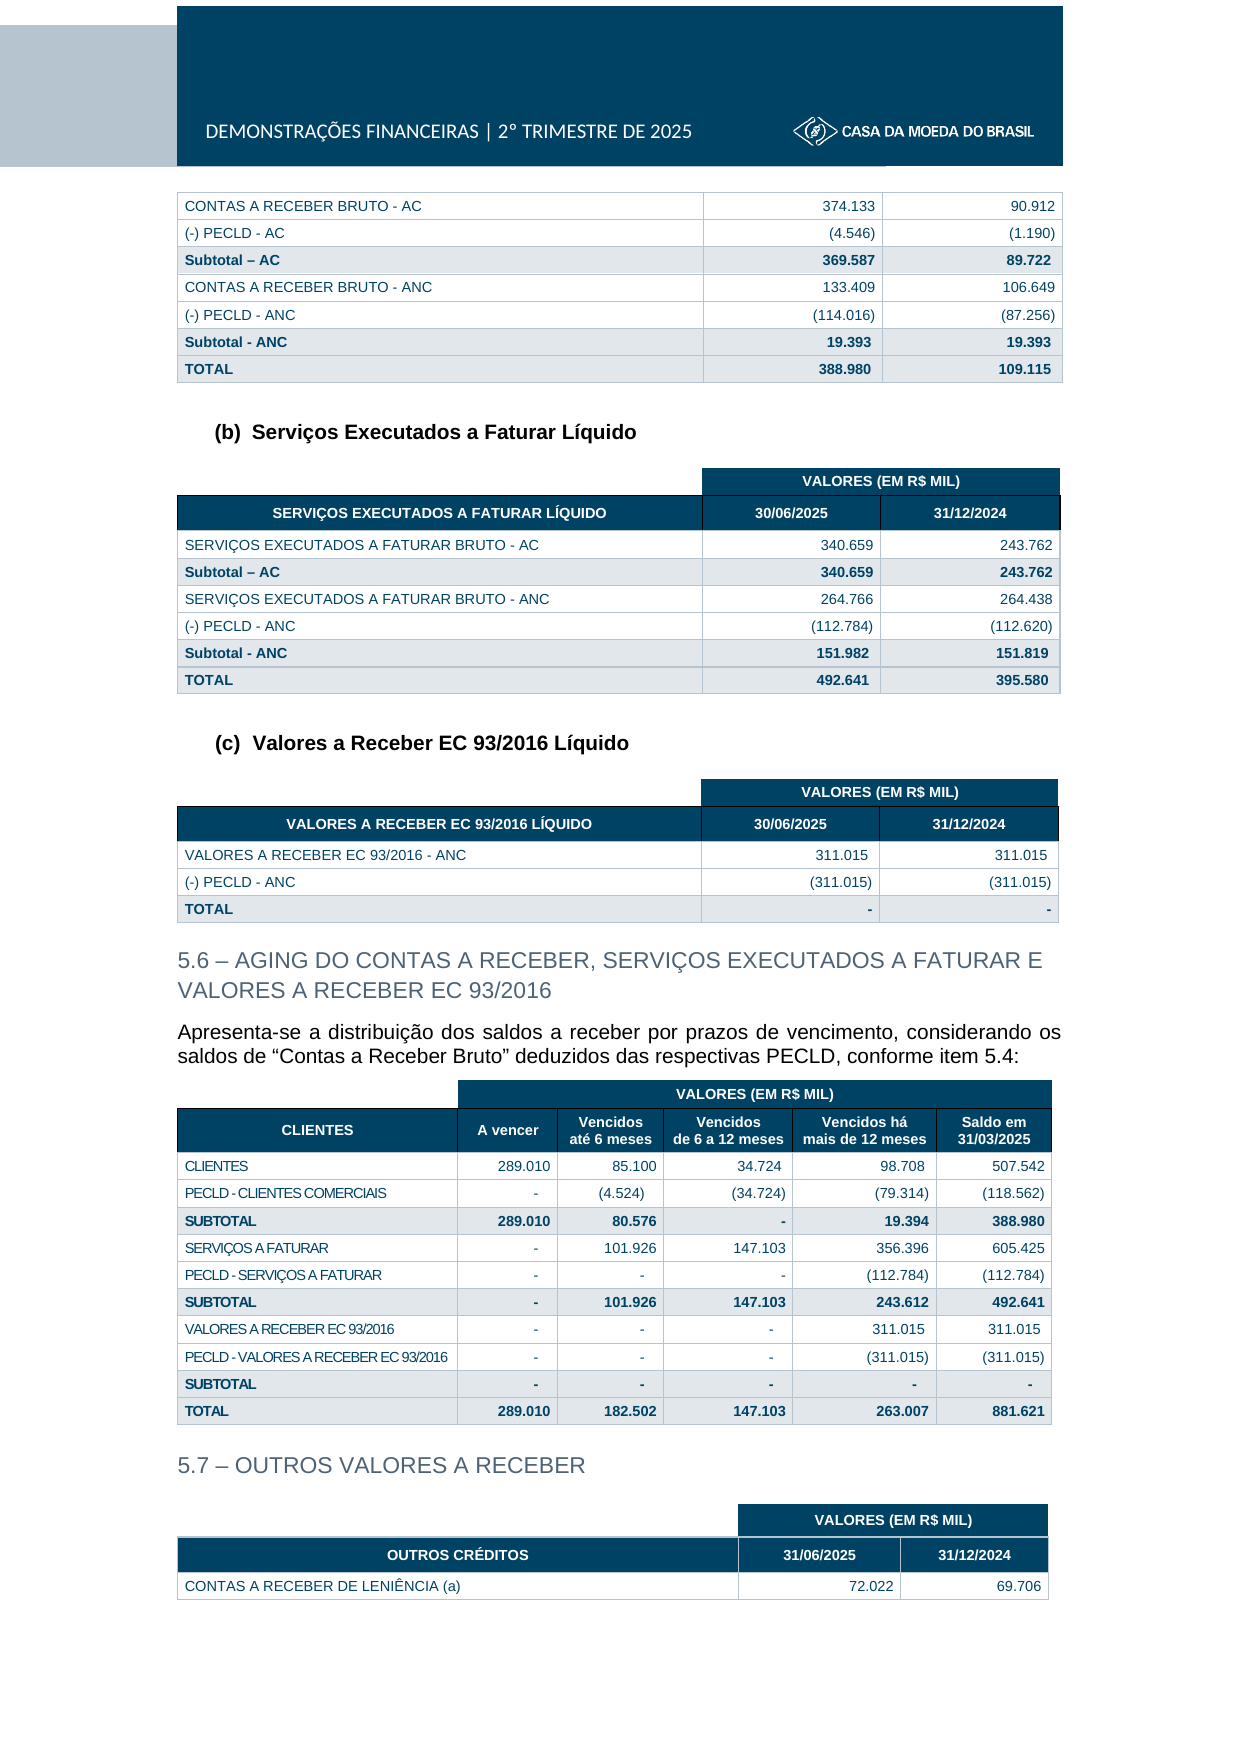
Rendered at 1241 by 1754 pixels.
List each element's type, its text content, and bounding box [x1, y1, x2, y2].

table_cell (-) PECLD - AC [178, 220, 703, 246]
table_cell 605.425 [937, 1235, 1051, 1261]
table_cell Subtotal - ANC [178, 640, 702, 666]
table_cell (4.524) [558, 1180, 663, 1207]
table_cell 31/12/2024 [880, 807, 1058, 841]
table_cell 31/12/2024 [881, 496, 1059, 530]
table_cell 147.103 [664, 1235, 792, 1261]
table_cell 72.022 [739, 1573, 900, 1599]
table_cell - [664, 1344, 792, 1370]
table_cell - [664, 1208, 792, 1234]
table_cell 356.396 [793, 1235, 936, 1261]
table_cell 311.015 [880, 842, 1058, 868]
table_cell CONTAS A RECEBER BRUTO - ANC [178, 275, 703, 301]
table_cell 90.912 [883, 193, 1062, 219]
table_cell (112.784) [703, 613, 880, 639]
table_cell 374.133 [704, 193, 882, 219]
table_header [177, 1080, 458, 1108]
table_cell CONTAS A RECEBER DE LENIÊNCIA (a) [178, 1573, 738, 1599]
table_cell 30/06/2025 [702, 807, 879, 841]
table_cell SUBTOTAL [178, 1208, 457, 1234]
table_cell - [458, 1316, 557, 1342]
table_cell (112.784) [937, 1262, 1051, 1288]
table_cell - [458, 1371, 557, 1397]
table_cell SERVIÇOS EXECUTADOS A FATURAR BRUTO - ANC [178, 586, 702, 612]
table_cell 243.762 [881, 531, 1059, 558]
table_cell 182.502 [558, 1398, 663, 1424]
table_cell 492.641 [937, 1289, 1051, 1315]
table_cell - [793, 1371, 936, 1397]
table_cell SERVIÇOS EXECUTADOS A FATURAR LÍQUIDO [178, 496, 702, 530]
table_cell Vencidos até 6 meses [558, 1109, 663, 1152]
table_cell 30/06/2025 [703, 496, 880, 530]
table_cell OUTROS CRÉDITOS [178, 1538, 738, 1572]
table_cell SERVIÇOS EXECUTADOS A FATURAR BRUTO - AC [178, 531, 702, 558]
list Serviços Executados a Faturar Líquido [214, 420, 1063, 444]
table_cell 388.980 [937, 1208, 1051, 1234]
table_cell (87.256) [883, 302, 1062, 328]
table_cell (-) PECLD - ANC [178, 613, 702, 639]
table_cell - [702, 896, 879, 922]
table_cell 369.587 [704, 247, 882, 273]
table_cell 106.649 [883, 275, 1062, 301]
table_cell 19.393 [704, 329, 882, 355]
table_cell 133.409 [704, 275, 882, 301]
table_cell 243.612 [793, 1289, 936, 1315]
table_cell 34.724 [664, 1153, 792, 1179]
table_cell (311.015) [937, 1344, 1051, 1370]
table_cell 388.980 [704, 356, 882, 382]
text Apresenta-se a distribuição dos saldos a receber por prazos de vencimento, considerando os saldos de “Contas a Receber Bruto” deduzidos das respectivas PECLD, conforme item 5.4: [177, 1020, 1063, 1068]
table_cell 101.926 [558, 1289, 663, 1315]
table_cell - [458, 1235, 557, 1261]
table_cell 89.722 [883, 247, 1062, 273]
table_cell - [458, 1180, 557, 1207]
table_cell (311.015) [793, 1344, 936, 1370]
table_cell 264.766 [703, 586, 880, 612]
table_cell 311.015 [937, 1316, 1051, 1342]
table_cell CLIENTES [178, 1153, 457, 1179]
table_cell 85.100 [558, 1153, 663, 1179]
table_cell Subtotal – AC [178, 247, 703, 273]
table_cell 340.659 [703, 559, 880, 585]
table_cell A vencer [458, 1109, 557, 1152]
table_cell Subtotal – AC [178, 559, 702, 585]
table_cell 243.762 [881, 559, 1059, 585]
table_cell PECLD - SERVIÇOS A FATURAR [178, 1262, 457, 1288]
table_header VALORES (EM R$ MIL) [458, 1080, 1052, 1108]
table_cell 263.007 [793, 1398, 936, 1424]
table_cell PECLD - CLIENTES COMERCIAIS [178, 1180, 457, 1207]
table_cell TOTAL [178, 896, 701, 922]
table_cell (-) PECLD - ANC [178, 869, 701, 895]
table_cell 101.926 [558, 1235, 663, 1261]
table_cell 507.542 [937, 1153, 1051, 1179]
table_cell VALORES A RECEBER EC 93/2016 LÍQUIDO [178, 807, 701, 841]
table_cell 98.708 [793, 1153, 936, 1179]
table_cell - [664, 1262, 792, 1288]
table_cell Vencidos de 6 a 12 meses [664, 1109, 792, 1152]
table_cell SERVIÇOS A FATURAR [178, 1235, 457, 1261]
table_cell VALORES A RECEBER EC 93/2016 [178, 1316, 457, 1342]
table_cell 109.115 [883, 356, 1062, 382]
table_cell - [558, 1262, 663, 1288]
table_cell (4.546) [704, 220, 882, 246]
table_header VALORES (EM R$ MIL) [738, 1504, 1048, 1536]
table_cell TOTAL [178, 1398, 457, 1424]
table_cell 289.010 [458, 1153, 557, 1179]
table_cell - [558, 1344, 663, 1370]
table_cell Vencidos há mais de 12 meses [793, 1109, 936, 1152]
table_cell 151.819 [881, 640, 1059, 666]
table_header VALORES (EM R$ MIL) [702, 468, 1060, 495]
table_header VALORES (EM R$ MIL) [701, 779, 1058, 806]
table_cell (118.562) [937, 1180, 1051, 1207]
table_cell 19.393 [883, 329, 1062, 355]
table_cell 395.580 [881, 668, 1059, 693]
table_cell 492.641 [703, 668, 880, 693]
table_cell - [664, 1316, 792, 1342]
table_cell 881.621 [937, 1398, 1051, 1424]
table_cell Saldo em 31/03/2025 [937, 1109, 1051, 1152]
table_cell 151.982 [703, 640, 880, 666]
table_cell - [937, 1371, 1051, 1397]
table_header [177, 468, 702, 495]
text 5.7 – OUTROS VALORES A RECEBER [177, 1452, 1063, 1478]
table_cell (-) PECLD - ANC [178, 302, 703, 328]
table_cell 289.010 [458, 1398, 557, 1424]
table_cell - [458, 1262, 557, 1288]
table_cell 289.010 [458, 1208, 557, 1234]
table_cell 19.394 [793, 1208, 936, 1234]
table_cell 311.015 [793, 1316, 936, 1342]
table_header [177, 779, 701, 806]
table_cell - [880, 896, 1058, 922]
table_cell (311.015) [880, 869, 1058, 895]
table_cell CLIENTES [178, 1109, 457, 1152]
table_cell SUBTOTAL [178, 1371, 457, 1397]
table_cell 147.103 [664, 1289, 792, 1315]
table_cell 69.706 [901, 1573, 1048, 1599]
table_cell Subtotal - ANC [178, 329, 703, 355]
table_cell PECLD - VALORES A RECEBER EC 93/2016 [178, 1344, 457, 1370]
table_cell 340.659 [703, 531, 880, 558]
table_cell (112.620) [881, 613, 1059, 639]
list Valores a Receber EC 93/2016 Líquido [215, 731, 1063, 755]
table_cell (112.784) [793, 1262, 936, 1288]
table_cell (1.190) [883, 220, 1062, 246]
table_header [177, 1504, 738, 1536]
text 5.6 – AGING DO CONTAS A RECEBER, SERVIÇOS EXECUTADOS A FATURAR E VALORES A RECEBER EC 93/2016 [177, 947, 1063, 1003]
table_cell - [458, 1289, 557, 1315]
table_cell 147.103 [664, 1398, 792, 1424]
table_cell 31/12/2024 [901, 1538, 1048, 1572]
table_cell SUBTOTAL [178, 1289, 457, 1315]
table_cell - [458, 1344, 557, 1370]
table_cell 80.576 [558, 1208, 663, 1234]
table_cell (311.015) [702, 869, 879, 895]
table_cell CONTAS A RECEBER BRUTO - AC [178, 193, 703, 219]
table_cell (114.016) [704, 302, 882, 328]
table_cell 31/06/2025 [739, 1538, 900, 1572]
table_cell 264.438 [881, 586, 1059, 612]
table_cell TOTAL [178, 668, 702, 693]
table_cell 311.015 [702, 842, 879, 868]
table_cell TOTAL [178, 356, 703, 382]
table_cell - [558, 1316, 663, 1342]
table_cell (79.314) [793, 1180, 936, 1207]
table_cell VALORES A RECEBER EC 93/2016 - ANC [178, 842, 701, 868]
table_cell (34.724) [664, 1180, 792, 1207]
table_cell - [664, 1371, 792, 1397]
table_cell - [558, 1371, 663, 1397]
